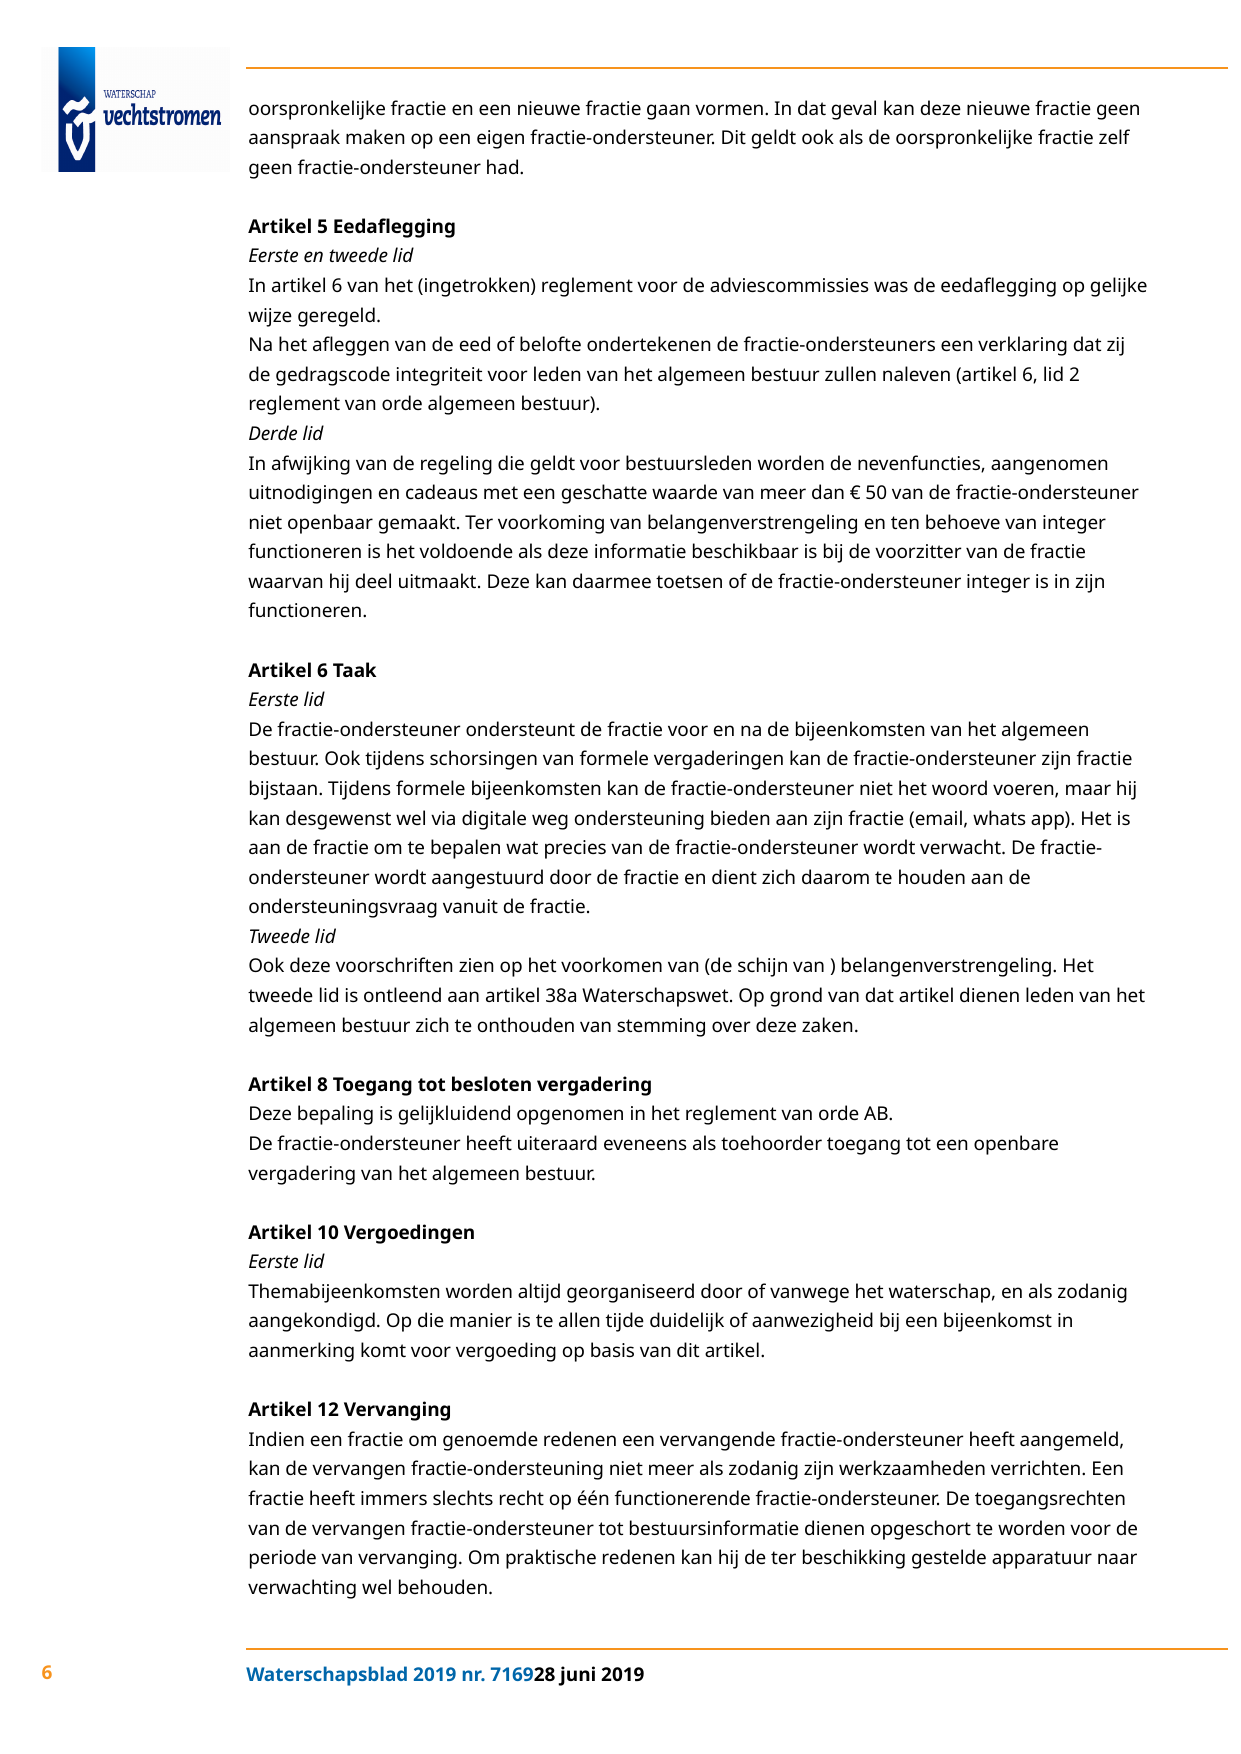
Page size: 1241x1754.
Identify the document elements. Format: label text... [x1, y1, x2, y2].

text Eerste en tweede lid [248, 243, 1152, 268]
text Tweede lid [248, 923, 1152, 949]
text Na het afleggen van de eed of belofte ondertekenen de fractie-ondersteuners een verklaring dat zij de gedragscode integriteit voor leden van het algemeen bestuur zullen naleven (artikel 6, lid 2 reglement van orde algemeen bestuur). [248, 331, 1152, 416]
text Themabijeenkomsten worden altijd georganiseerd door of vanwege het waterschap, en als zodanig aangekondigd. Op die manier is te allen tijde duidelijk of aanwezigheid bij een bijeenkomst in aanmerking komt voor vergoeding op basis van dit artikel. [248, 1278, 1152, 1363]
text Ook deze voorschriften zien op het voorkomen van (de schijn van ) belangenverstrengeling. Het tweede lid is ontleend aan artikel 38a Waterschapswet. Op grond van dat artikel dienen leden van het algemeen bestuur zich te onthouden van stemming over deze zaken. [248, 953, 1152, 1038]
text De fractie-ondersteuner heeft uiteraard eveneens als toehoorder toegang tot een openbare vergadering van het algemeen bestuur. [248, 1130, 1152, 1186]
text Eerste lid [248, 686, 1152, 712]
text Derde lid [248, 420, 1152, 446]
text oorspronkelijke fractie en een nieuwe fractie gaan vormen. In dat geval kan deze nieuwe fractie geen aanspraak maken op een eigen fractie-ondersteuner. Dit geldt ook als de oorspronkelijke fractie zelf geen fractie-ondersteuner had. [248, 95, 1152, 180]
text In afwijking van de regeling die geldt voor bestuursleden worden de nevenfuncties, aangenomen uitnodigingen en cadeaus met een geschatte waarde van meer dan € 50 van de fractie-ondersteuner niet openbaar gemaakt. Ter voorkoming van belangenverstrengeling en ten behoeve van integer functioneren is het voldoende als deze informatie beschikbaar is bij de voorzitter van de fractie waarvan hij deel uitmaakt. Deze kan daarmee toetsen of de fractie-ondersteuner integer is in zijn functioneren. [248, 450, 1152, 623]
text Eerste lid [248, 1248, 1152, 1274]
text De fractie-ondersteuner ondersteunt de fractie voor en na de bijeenkomsten van het algemeen bestuur. Ook tijdens schorsingen van formele vergaderingen kan de fractie-ondersteuner zijn fractie bijstaan. Tijdens formele bijeenkomsten kan de fractie-ondersteuner niet het woord voeren, maar hij kan desgewenst wel via digitale weg ondersteuning bieden aan zijn fractie (email, whats app). Het is aan de fractie om te bepalen wat precies van de fractie-ondersteuner wordt verwacht. De fractie-ondersteuner wordt aangestuurd door de fractie en dient zich daarom te houden aan de ondersteuningsvraag vanuit de fractie. [248, 716, 1152, 919]
picture [41, 47, 231, 172]
text Indien een fractie om genoemde redenen een vervangende fractie-ondersteuner heeft aangemeld, kan de vervangen fractie-ondersteuning niet meer als zodanig zijn werkzaamheden verrichten. Een fractie heeft immers slechts recht op één functionerende fractie-ondersteuner. De toegangsrechten van de vervangen fractie-ondersteuner tot bestuursinformatie dienen opgeschort te worden voor de periode van vervanging. Om praktische redenen kan hij de ter beschikking gestelde apparatuur naar verwachting wel behouden. [248, 1426, 1152, 1600]
text Artikel 12 Vervanging [248, 1396, 1152, 1422]
text Artikel 10 Vergoedingen [248, 1219, 1152, 1245]
text Artikel 6 Taak [248, 657, 1152, 683]
text Artikel 8 Toegang tot besloten vergadering [248, 1071, 1152, 1097]
text Artikel 5 Eedaflegging [248, 213, 1152, 239]
text Deze bepaling is gelijkluidend opgenomen in het reglement van orde AB. [248, 1101, 1152, 1126]
text In artikel 6 van het (ingetrokken) reglement voor de adviescommissies was de eedaflegging op gelijke wijze geregeld. [248, 272, 1152, 328]
